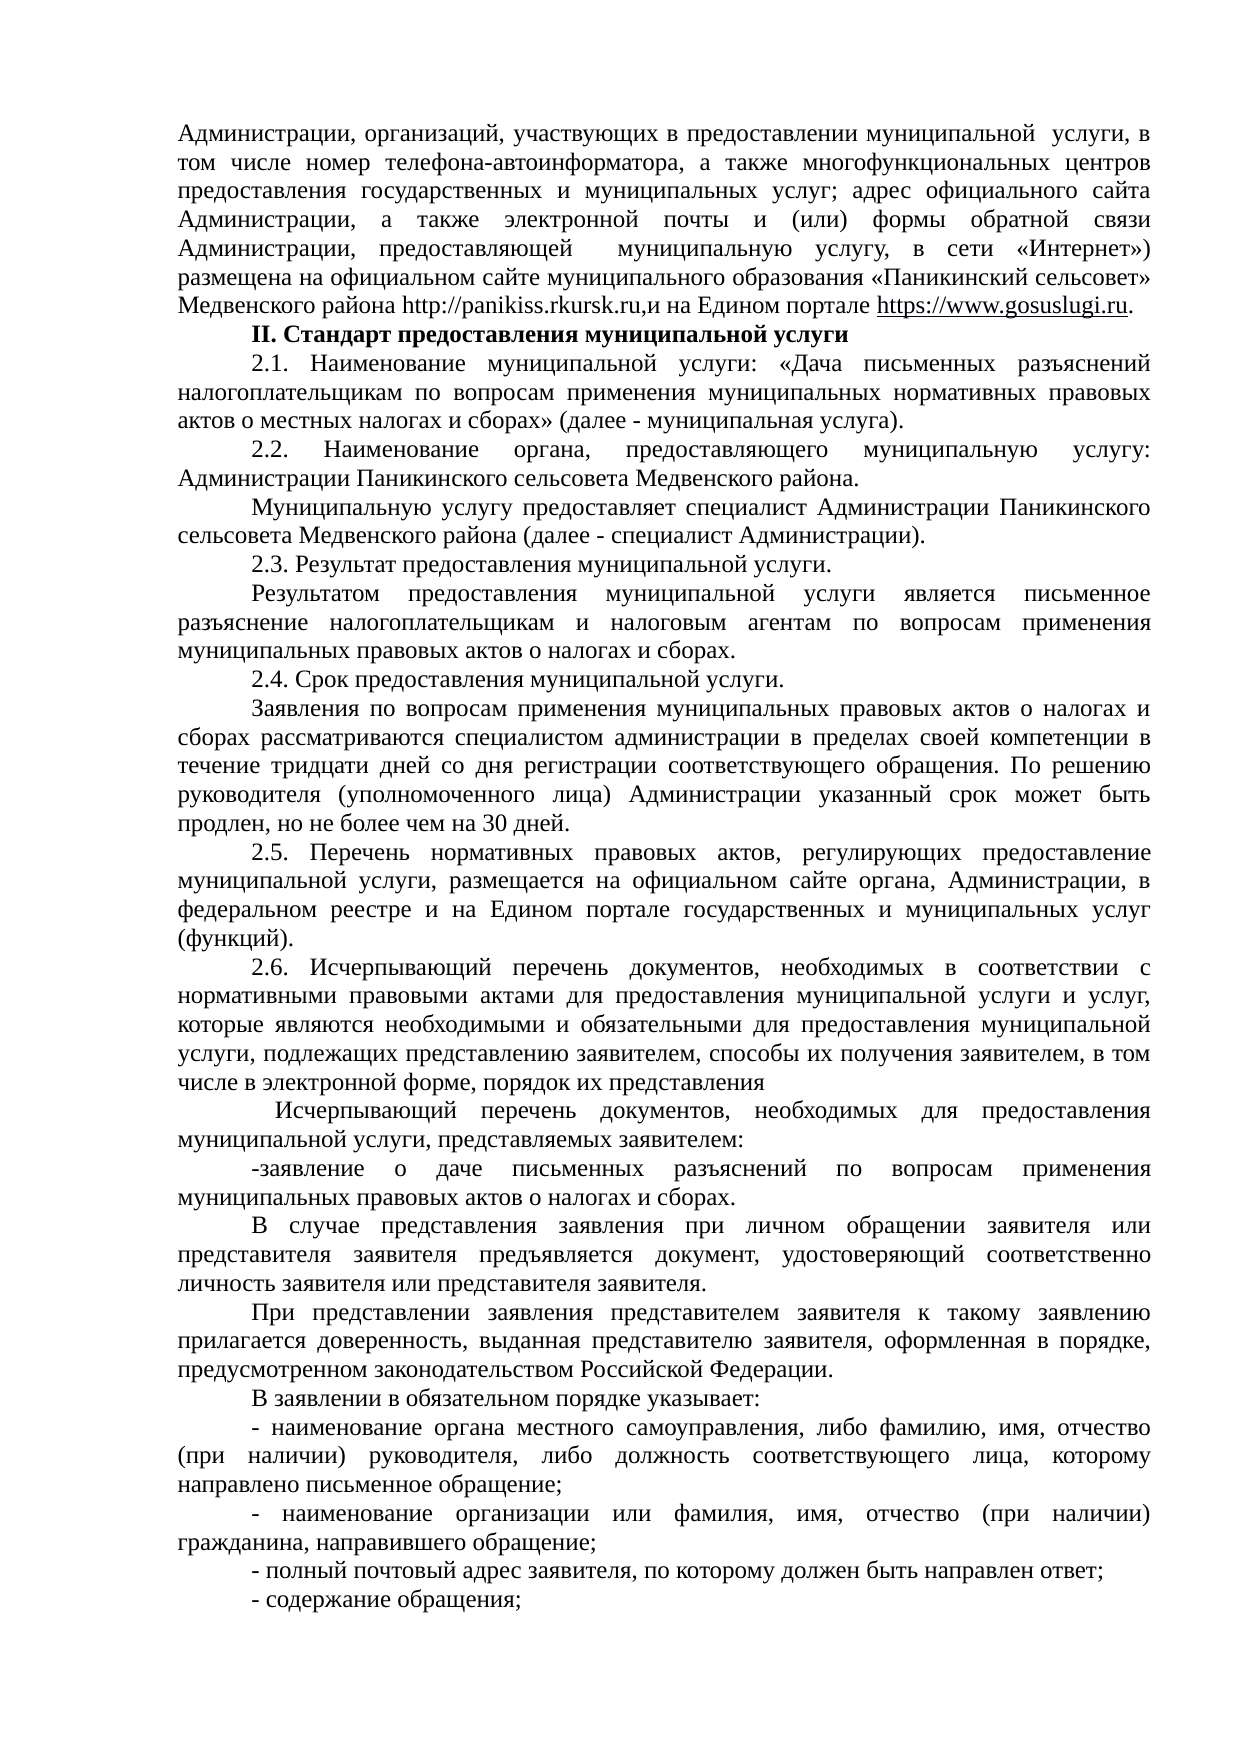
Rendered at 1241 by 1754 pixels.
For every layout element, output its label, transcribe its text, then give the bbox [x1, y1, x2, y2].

text 2.3. Результат предоставления муниципальной услуги. [177, 549, 1152, 578]
text При представлении заявления представителем заявителя к такому заявлению прилагается доверенность, выданная представителю заявителя, оформленная в порядке, предусмотренном законодательством Российской Федерации. [177, 1297, 1152, 1383]
text 2.5. Перечень нормативных правовых актов, регулирующих предоставление муниципальной услуги, размещается на официальном сайте органа, Администрации, в федеральном реестре и на Едином портале государственных и муниципальных услуг (функций). [177, 837, 1152, 952]
text - полный почтовый адрес заявителя, по которому должен быть направлен ответ; [177, 1556, 1152, 1584]
text 2.2. Наименование органа, предоставляющего муниципальную услугу: Администрации Паникинского сельсовета Медвенского района. [177, 434, 1152, 492]
text II. Стандарт предоставления муниципальной услуги [177, 319, 1152, 348]
text - наименование организации или фамилия, имя, отчество (при наличии) гражданина, направившего обращение; [177, 1498, 1152, 1556]
text В случае представления заявления при личном обращении заявителя или представителя заявителя предъявляется документ, удостоверяющий соответственно личность заявителя или представителя заявителя. [177, 1211, 1152, 1297]
text В заявлении в обязательном порядке указывает: [177, 1383, 1152, 1412]
text - наименование органа местного самоуправления, либо фамилию, имя, отчество (при наличии) руководителя, либо должность соответствующего лица, которому направлено письменное обращение; [177, 1412, 1152, 1498]
text - содержание обращения; [177, 1584, 1152, 1613]
text 2.4. Срок предоставления муниципальной услуги. [177, 664, 1152, 693]
text 2.1. Наименование муниципальной услуги: «Дача письменных разъяснений налогоплательщикам по вопросам применения муниципальных нормативных правовых актов о местных налогах и сборах» (далее - муниципальная услуга). [177, 348, 1152, 434]
text Муниципальную услугу предоставляет специалист Администрации Паникинского сельсовета Медвенского района (далее - специалист Администрации). [177, 492, 1152, 549]
text -заявление о даче письменных разъяснений по вопросам применения муниципальных правовых актов о налогах и сборах. [177, 1153, 1152, 1211]
text 2.6. Исчерпывающий перечень документов, необходимых в соответствии с нормативными правовыми актами для предоставления муниципальной услуги и услуг, которые являются необходимыми и обязательными для предоставления муниципальной услуги, подлежащих представлению заявителем, способы их получения заявителем, в том числе в электронной форме, порядок их представления [177, 952, 1152, 1096]
text Администрации, организаций, участвующих в предоставлении муниципальной услуги, в том числе номер телефона-автоинформатора, а также многофункциональных центров предоставления государственных и муниципальных услуг; адрес официального сайта Администрации, а также электронной почты и (или) формы обратной связи Администрации, предоставляющей муниципальную услугу, в сети «Интернет») размещена на официальном сайте муниципального образования «Паникинский сельсовет» Медвенского района http://panikiss.rkursk.ru,и на Едином портале https://www.gosuslugi.ru. [177, 118, 1152, 319]
text Результатом предоставления муниципальной услуги является письменное разъяснение налогоплательщикам и налоговым агентам по вопросам применения муниципальных правовых актов о налогах и сборах. [177, 578, 1152, 664]
text Заявления по вопросам применения муниципальных правовых актов о налогах и сборах рассматриваются специалистом администрации в пределах своей компетенции в течение тридцати дней со дня регистрации соответствующего обращения. По решению руководителя (уполномоченного лица) Администрации указанный срок может быть продлен, но не более чем на 30 дней. [177, 693, 1152, 837]
text Исчерпывающий перечень документов, необходимых для предоставления муниципальной услуги, представляемых заявителем: [177, 1096, 1152, 1153]
